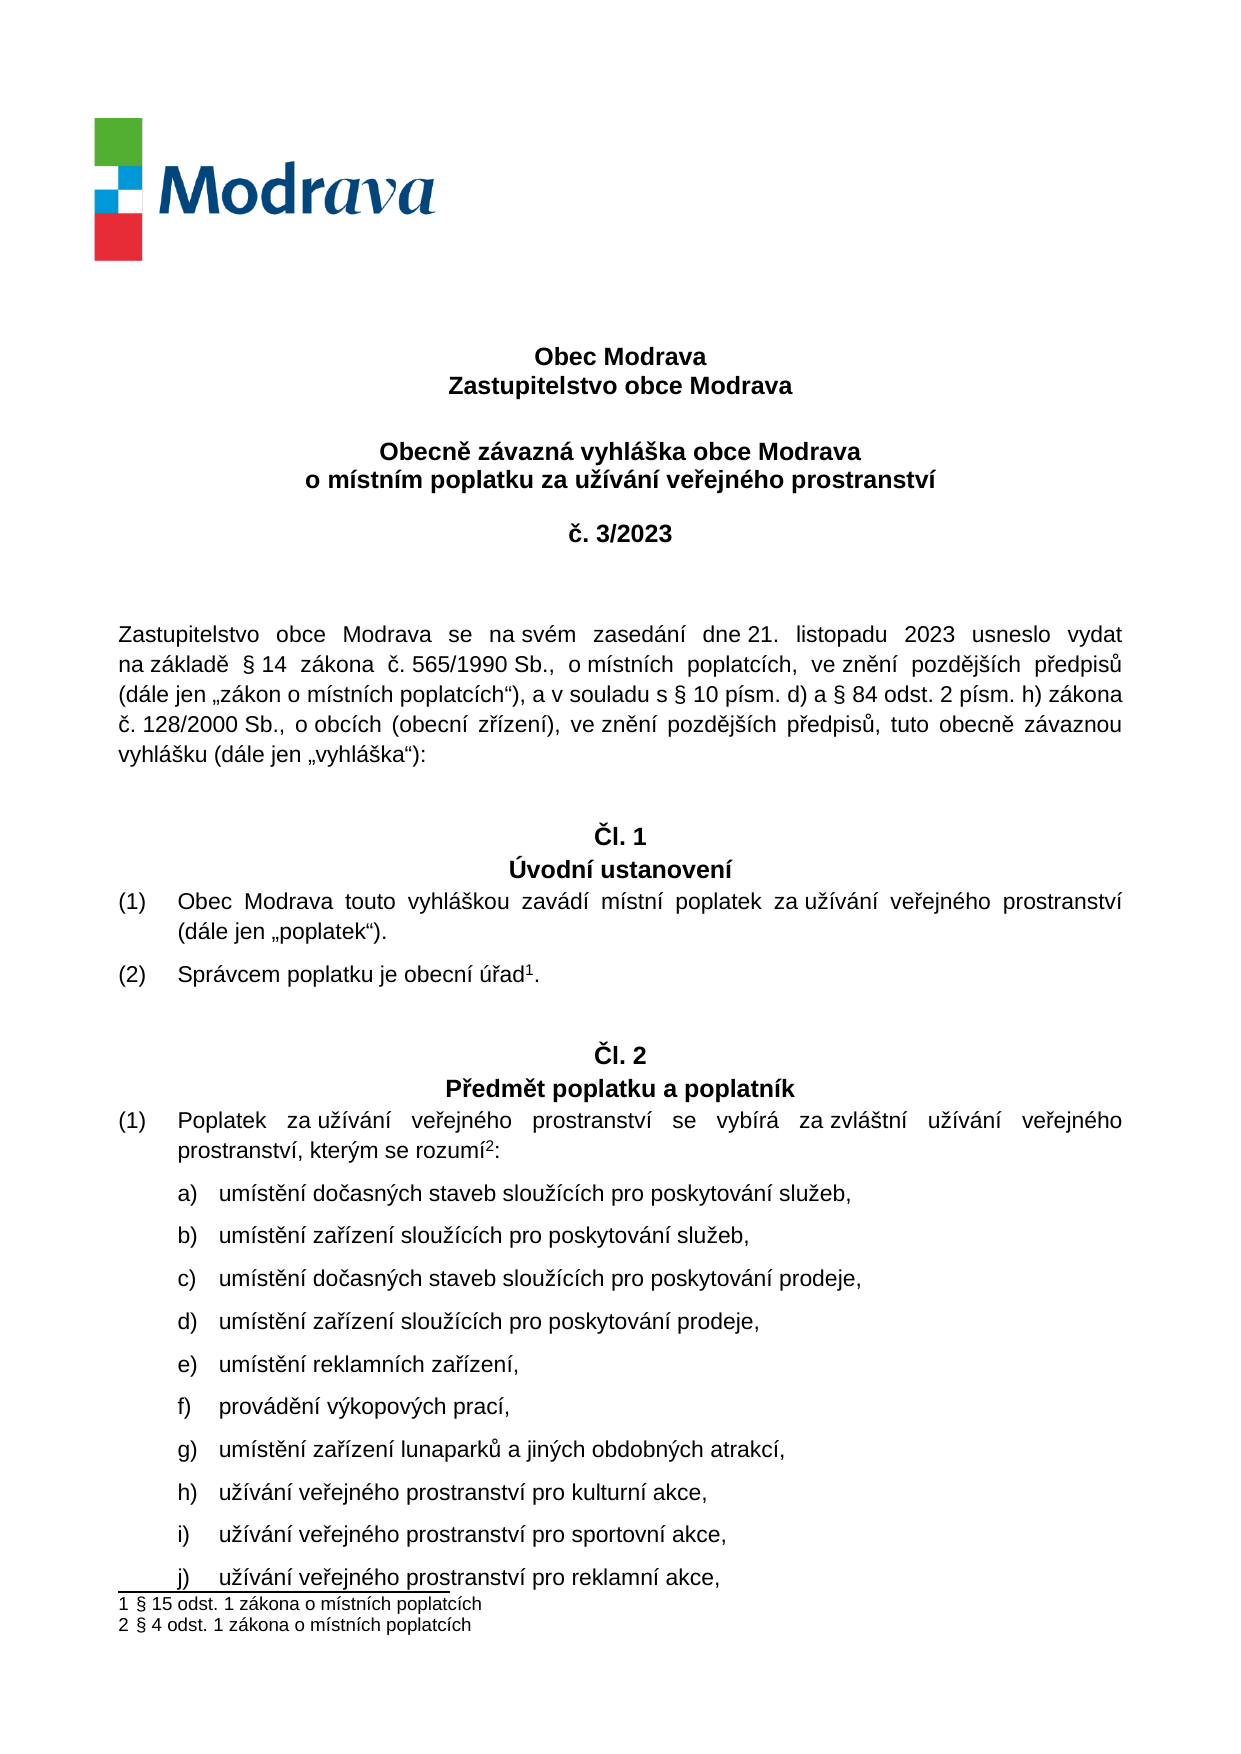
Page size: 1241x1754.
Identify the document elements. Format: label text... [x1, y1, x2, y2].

text Obec Modrava Zastupitelstvo obce Modrava [118, 342, 1122, 399]
list umístění zařízení sloužících pro poskytování služeb, [177, 1222, 1122, 1249]
subtitle Obecně závazná vyhláška obce Modrava o místním poplatku za užívání veřejného prostranství [118, 437, 1122, 494]
list užívání veřejného prostranství pro reklamní akce, [177, 1564, 1122, 1591]
subtitle Čl. 1 Úvodní ustanovení [118, 822, 1122, 883]
list Správcem poplatku je obecní úřad. [118, 961, 1122, 987]
list Obec Modrava touto vyhláškou zavádí místní poplatek za užívání veřejného prostranství (dále jen „poplatek“). [118, 888, 1122, 944]
list umístění reklamních zařízení, [177, 1351, 1122, 1377]
list Poplatek za užívání veřejného prostranství se vybírá za zvláštní užívání veřejného prostranství, kterým se rozumí: [118, 1107, 1122, 1163]
list užívání veřejného prostranství pro sportovní akce, [177, 1521, 1122, 1548]
list umístění zařízení sloužících pro poskytování prodeje, [177, 1308, 1122, 1334]
list provádění výkopových prací, [177, 1393, 1122, 1420]
list umístění zařízení lunaparků a jiných obdobných atrakcí, [177, 1436, 1122, 1462]
list § 15 odst. 1 zákona o místních poplatcích [118, 1592, 1122, 1614]
list § 4 odst. 1 zákona o místních poplatcích [118, 1614, 1122, 1635]
text Zastupitelstvo obce Modrava se na svém zasedání dne 21. listopadu 2023 usneslo vydat na základě § 14 zákona č. 565/1990 Sb., o místních poplatcích, ve znění pozdějších předpisů (dále jen „zákon o místních poplatcích“), a v souladu s § 10 písm. d) a § 84 odst. 2 písm. h) zákona č. 128/2000 Sb., o obcích (obecní zřízení), ve znění pozdějších předpisů, tuto obecně závaznou vyhlášku (dále jen „vyhláška“): [118, 621, 1122, 768]
list umístění dočasných staveb sloužících pro poskytování prodeje, [177, 1265, 1122, 1292]
subtitle Čl. 2 Předmět poplatku a poplatník [118, 1041, 1122, 1103]
list užívání veřejného prostranství pro kulturní akce, [177, 1479, 1122, 1505]
text č. 3/2023 [118, 519, 1122, 548]
list umístění dočasných staveb sloužících pro poskytování služeb, [177, 1180, 1122, 1206]
